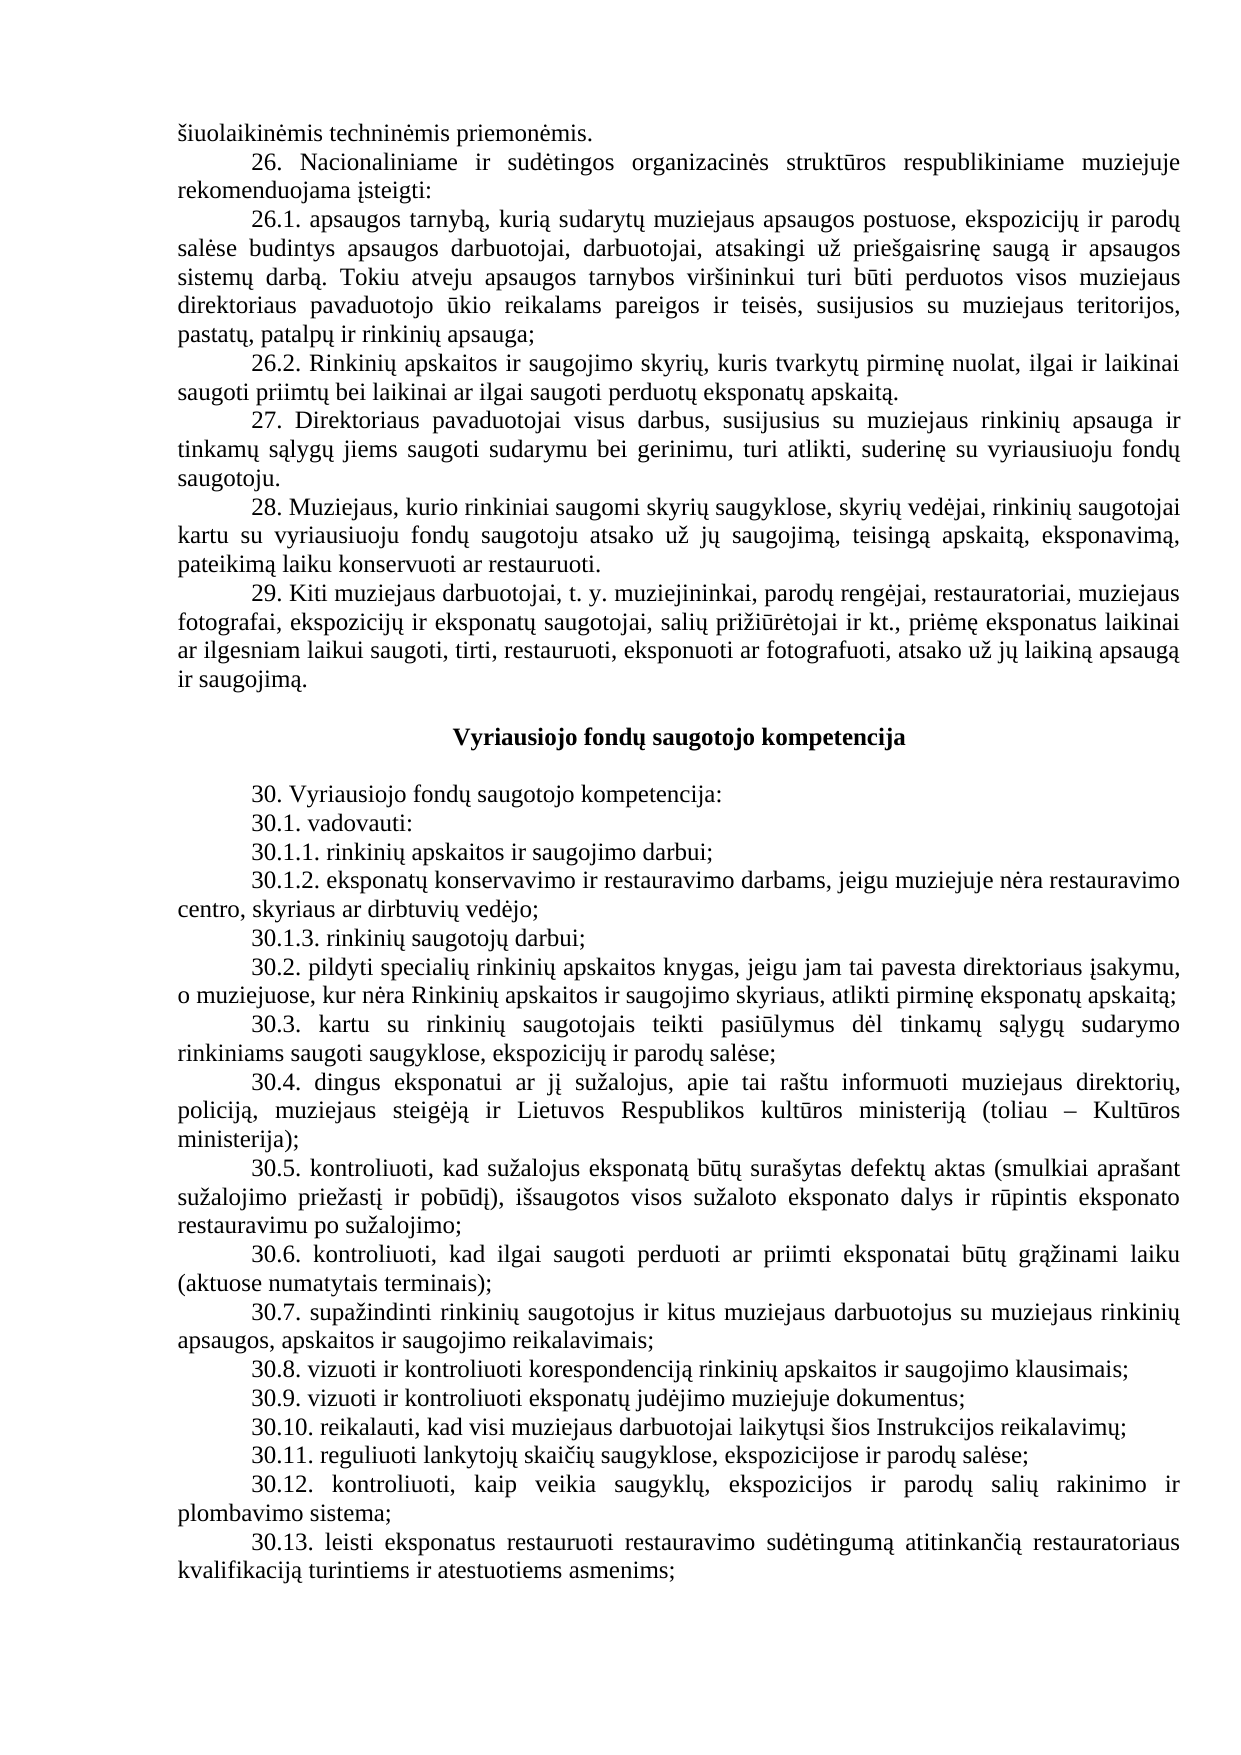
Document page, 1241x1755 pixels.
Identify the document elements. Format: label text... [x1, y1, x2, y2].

text 30.3. kartu su rinkinių saugotojais teikti pasiūlymus dėl tinkamų sąlygų sudarymo rinkiniams saugoti saugyklose, ekspozicijų ir parodų salėse; [177, 1009, 1181, 1067]
text 26.1. apsaugos tarnybą, kurią sudarytų muziejaus apsaugos postuose, ekspozicijų ir parodų salėse budintys apsaugos darbuotojai, darbuotojai, atsakingi už priešgaisrinę saugą ir apsaugos sistemų darbą. Tokiu atveju apsaugos tarnybos viršininkui turi būti perduotos visos muziejaus direktoriaus pavaduotojo ūkio reikalams pareigos ir teisės, susijusios su muziejaus teritorijos, pastatų, patalpų ir rinkinių apsauga; [177, 204, 1181, 348]
text 30.1. vadovauti: [177, 808, 1181, 837]
text 30.1.3. rinkinių saugotojų darbui; [177, 923, 1181, 952]
text 30.10. reikalauti, kad visi muziejaus darbuotojai laikytųsi šios Instrukcijos reikalavimų; [177, 1412, 1181, 1441]
text 30.1.2. eksponatų konservavimo ir restauravimo darbams, jeigu muziejuje nėra restauravimo centro, skyriaus ar dirbtuvių vedėjo; [177, 866, 1181, 923]
text šiuolaikinėmis techninėmis priemonėmis. [177, 118, 1181, 147]
text 28. Muziejaus, kurio rinkiniai saugomi skyrių saugyklose, skyrių vedėjai, rinkinių saugotojai kartu su vyriausiuoju fondų saugotoju atsako už jų saugojimą, teisingą apskaitą, eksponavimą, pateikimą laiku konservuoti ar restauruoti. [177, 492, 1181, 578]
text 30.4. dingus eksponatui ar jį sužalojus, apie tai raštu informuoti muziejaus direktorių, policiją, muziejaus steigėją ir Lietuvos Respublikos kultūros ministeriją (toliau – Kultūros ministerija); [177, 1067, 1181, 1153]
text 30.1.1. rinkinių apskaitos ir saugojimo darbui; [177, 837, 1181, 866]
text 30.6. kontroliuoti, kad ilgai saugoti perduoti ar priimti eksponatai būtų grąžinami laiku (aktuose numatytais terminais); [177, 1239, 1181, 1297]
text Vyriausiojo fondų saugotojo kompetencija [177, 722, 1181, 751]
text 30. Vyriausiojo fondų saugotojo kompetencija: [177, 779, 1181, 808]
text 30.13. leisti eksponatus restauruoti restauravimo sudėtingumą atitinkančią restauratoriaus kvalifikaciją turintiems ir atestuotiems asmenims; [177, 1527, 1181, 1584]
text 29. Kiti muziejaus darbuotojai, t. y. muziejininkai, parodų rengėjai, restauratoriai, muziejaus fotografai, ekspozicijų ir eksponatų saugotojai, salių prižiūrėtojai ir kt., priėmę eksponatus laikinai ar ilgesniam laikui saugoti, tirti, restauruoti, eksponuoti ar fotografuoti, atsako už jų laikiną apsaugą ir saugojimą. [177, 578, 1181, 693]
text 30.5. kontroliuoti, kad sužalojus eksponatą būtų surašytas defektų aktas (smulkiai aprašant sužalojimo priežastį ir pobūdį), išsaugotos visos sužaloto eksponato dalys ir rūpintis eksponato restauravimu po sužalojimo; [177, 1153, 1181, 1239]
text 26. Nacionaliniame ir sudėtingos organizacinės struktūros respublikiniame muziejuje rekomenduojama įsteigti: [177, 147, 1181, 204]
text 30.12. kontroliuoti, kaip veikia saugyklų, ekspozicijos ir parodų salių rakinimo ir plombavimo sistema; [177, 1469, 1181, 1527]
text 30.2. pildyti specialių rinkinių apskaitos knygas, jeigu jam tai pavesta direktoriaus įsakymu, o muziejuose, kur nėra Rinkinių apskaitos ir saugojimo skyriaus, atlikti pirminę eksponatų apskaitą; [177, 952, 1181, 1009]
text 27. Direktoriaus pavaduotojai visus darbus, susijusius su muziejaus rinkinių apsauga ir tinkamų sąlygų jiems saugoti sudarymu bei gerinimu, turi atlikti, suderinę su vyriausiuoju fondų saugotoju. [177, 406, 1181, 492]
text 30.7. supažindinti rinkinių saugotojus ir kitus muziejaus darbuotojus su muziejaus rinkinių apsaugos, apskaitos ir saugojimo reikalavimais; [177, 1297, 1181, 1354]
text 30.9. vizuoti ir kontroliuoti eksponatų judėjimo muziejuje dokumentus; [177, 1383, 1181, 1412]
text 30.8. vizuoti ir kontroliuoti korespondenciją rinkinių apskaitos ir saugojimo klausimais; [177, 1354, 1181, 1383]
text 30.11. reguliuoti lankytojų skaičių saugyklose, ekspozicijose ir parodų salėse; [177, 1441, 1181, 1469]
text 26.2. Rinkinių apskaitos ir saugojimo skyrių, kuris tvarkytų pirminę nuolat, ilgai ir laikinai saugoti priimtų bei laikinai ar ilgai saugoti perduotų eksponatų apskaitą. [177, 348, 1181, 406]
